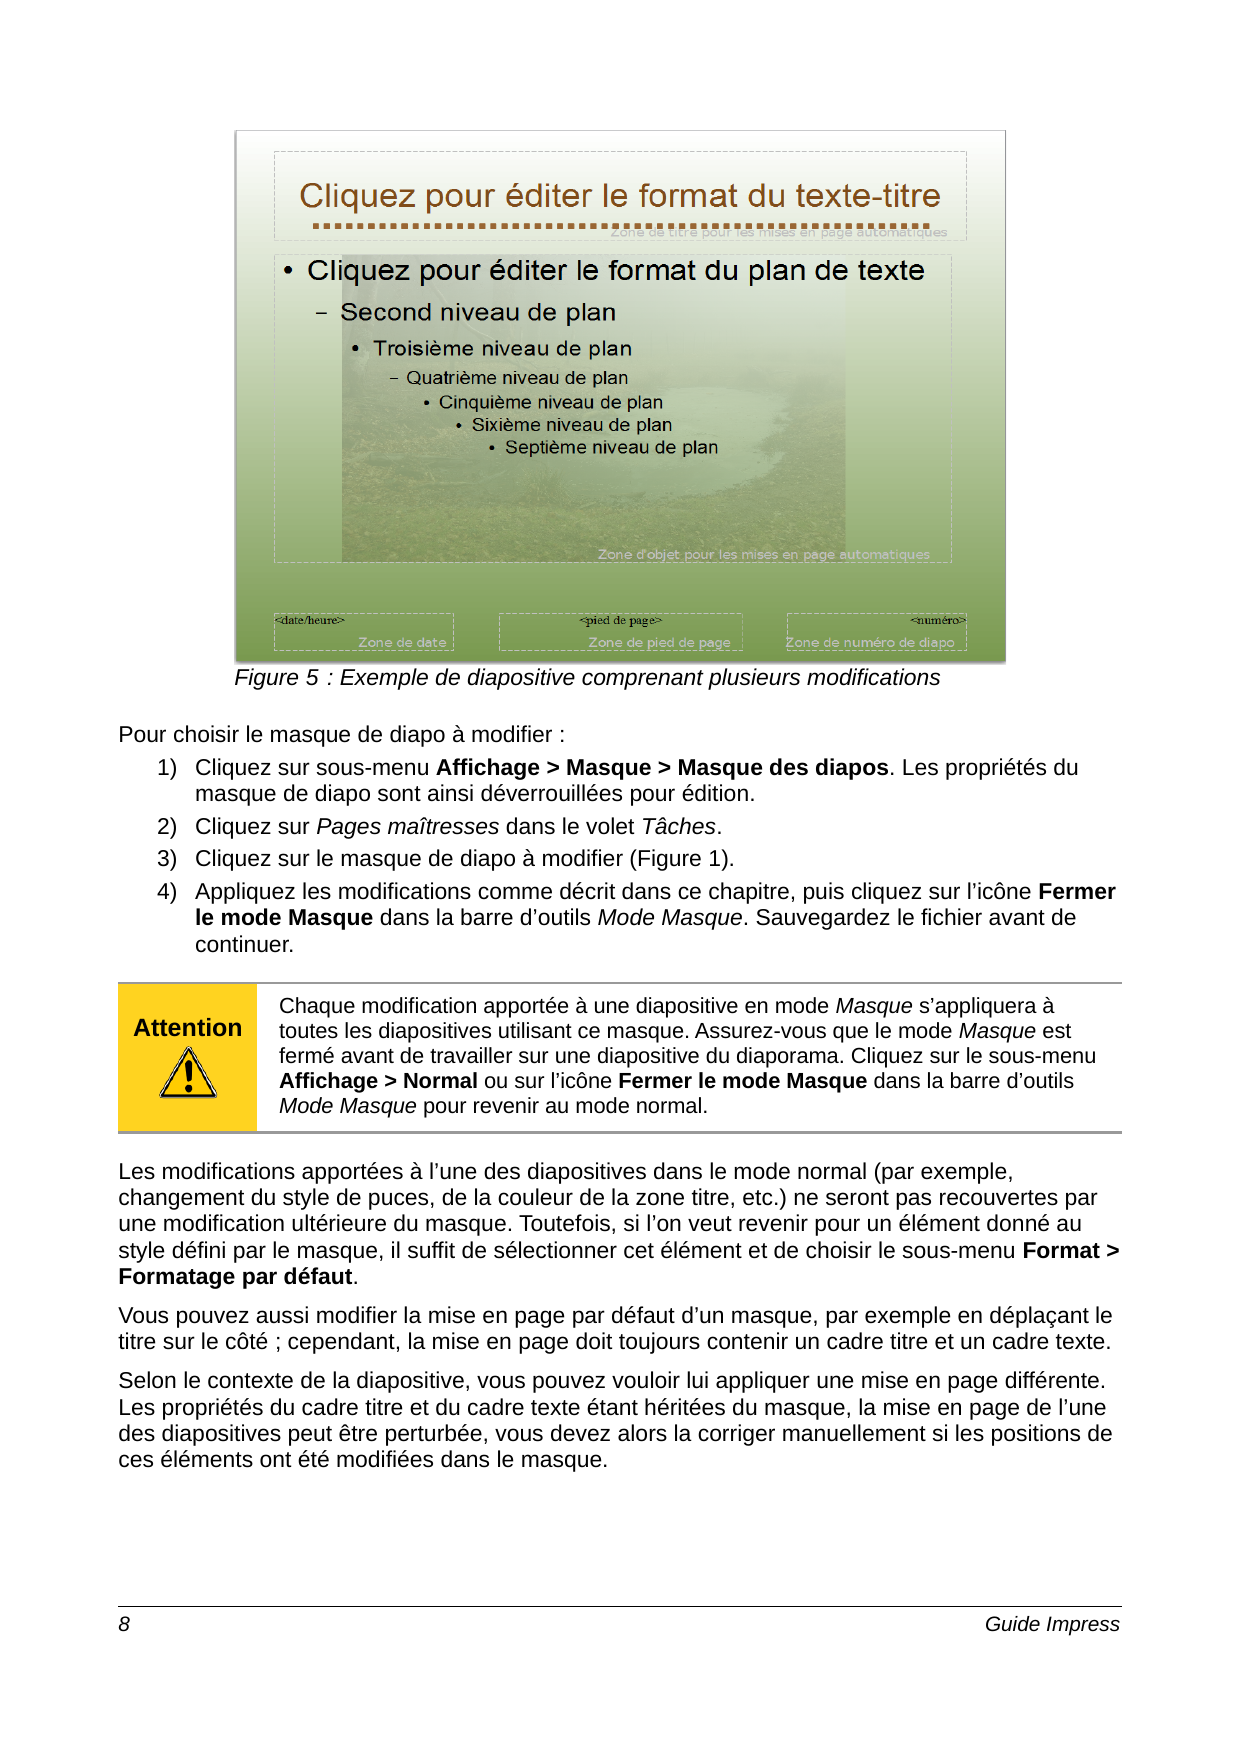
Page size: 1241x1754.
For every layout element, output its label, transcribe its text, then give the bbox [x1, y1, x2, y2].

text Selon le contexte de la diapositive, vous pouvez vouloir lui appliquer une mise en page différente. Les propriétés du cadre titre et du cadre texte étant héritées du masque, la mise en page de l’une des diapositives peut être perturbée, vous devez alors la corriger manuellement si les positions de ces éléments ont été modifiées dans le masque. [118, 1367, 1122, 1472]
table_header Attention [118, 984, 257, 1131]
text Les modifications apportées à l’une des diapositives dans le mode normal (par exemple, changement du style de puces, de la couleur de la zone titre, etc.) ne seront pas recouvertes par une modification ultérieure du masque. Toutefois, si l’on veut revenir pour un élément donné au style défini par le masque, il suffit de sélectionner cet élément et de choisir le sous-menu Format > Formatage par défaut. [118, 1158, 1122, 1289]
picture [234, 130, 1007, 665]
list Appliquez les modifications comme décrit dans ce chapitre, puis cliquez sur l’icône Fermer le mode Masque dans la barre d’outils Mode Masque. Sauvegardez le fichier avant de continuer. [177, 878, 1122, 957]
list Pour choisir le masque de diapo à modifier : [118, 721, 1122, 747]
picture [155, 1042, 220, 1102]
list Cliquez sur le masque de diapo à modifier (Figure 1). [177, 845, 1122, 872]
text Vous pouvez aussi modifier la mise en page par défaut d’un masque, par exemple en déplaçant le titre sur le côté ; cependant, la mise en page doit toujours contenir un cadre titre et un cadre texte. [118, 1302, 1122, 1354]
text Figure 5 : Exemple de diapositive comprenant plusieurs modifications [234, 665, 1006, 691]
list Cliquez sur Pages maîtresses dans le volet Tâches. [177, 813, 1122, 839]
table_header Chaque modification apportée à une diapositive en mode Masque s’appliquera à toutes les diapositives utilisant ce masque. Assurez-vous que le mode Masque est fermé avant de travailler sur une diapositive du diaporama. Cliquez sur le sous-menu Affichage > Normal ou sur l’icône Fermer le mode Masque dans la barre d’outils Mode Masque pour revenir au mode normal. [258, 984, 1122, 1131]
list Cliquez sur sous-menu Affichage > Masque > Masque des diapos. Les propriétés du masque de diapo sont ainsi déverrouillées pour édition. [177, 754, 1122, 806]
